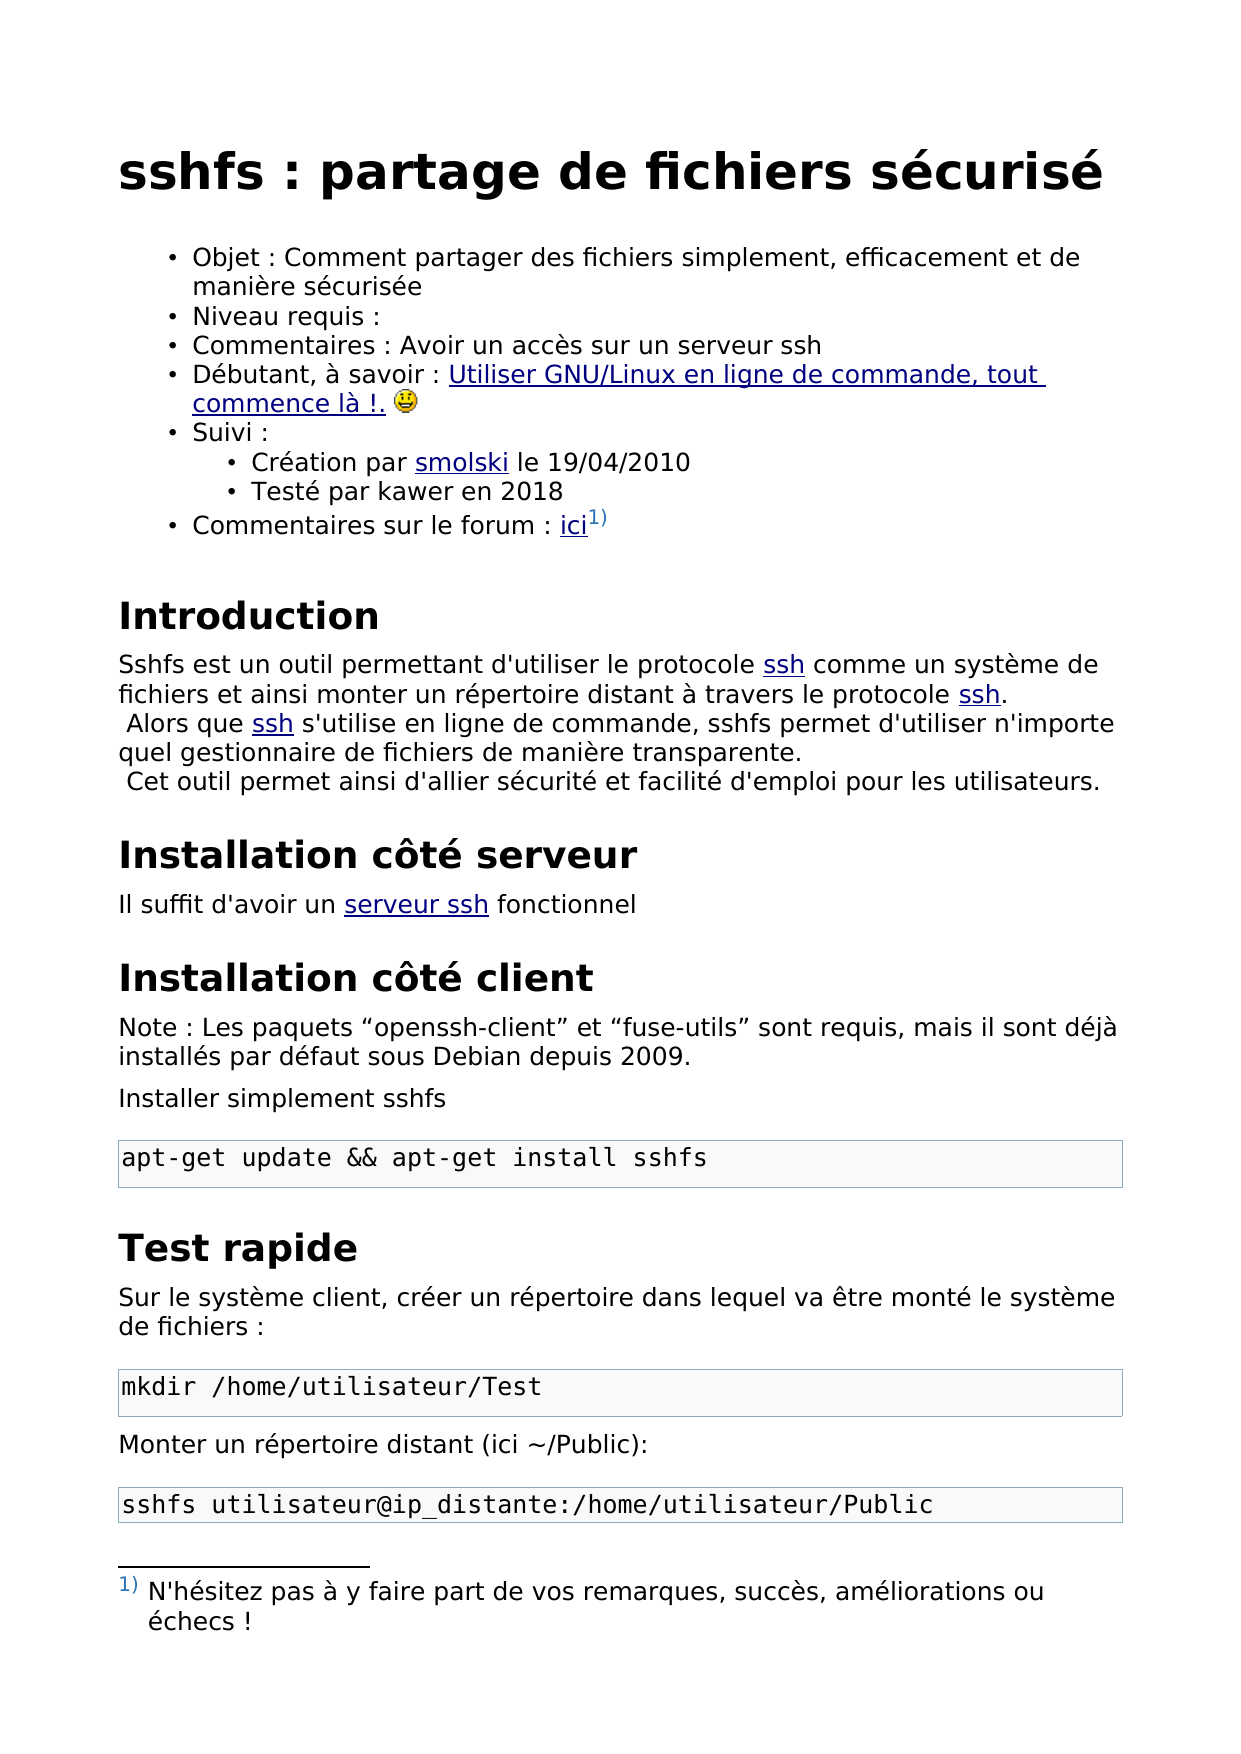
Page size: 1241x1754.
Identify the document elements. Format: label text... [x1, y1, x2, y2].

table_header sshfs utilisateur@ip_distante:/home/utilisateur/Public [119, 1488, 1122, 1522]
subtitle Test rapide [118, 1227, 1122, 1271]
list N'hésitez pas à y faire part de vos remarques, succès, améliorations ou échecs ! [118, 1573, 1122, 1636]
picture [394, 389, 418, 413]
text Sshfs est un outil permettant d'utiliser le protocole ssh comme un système de fichiers et ainsi monter un répertoire distant à travers le protocole ssh. Alors que ssh s'utilise en ligne de commande, sshfs permet d'utiliser n'importe quel gestionnaire de fichiers de manière transparente. Cet outil permet ainsi d'allier sécurité et facilité d'emploi pour les utilisateurs. [118, 651, 1122, 797]
table_header apt-get update && apt-get install sshfs [119, 1141, 1122, 1187]
text Sur le système client, créer un répertoire dans lequel va être monté le système de fichiers : [118, 1283, 1122, 1342]
table_header mkdir /home/utilisateur/Test [119, 1370, 1122, 1416]
list Testé par kawer en 2018 [236, 477, 1122, 506]
subtitle sshfs : partage de fichiers sécurisé [118, 143, 1122, 201]
text Note : Les paquets “openssh-client” et “fuse-utils” sont requis, mais il sont déjà installés par défaut sous Debian depuis 2009. [118, 1013, 1122, 1071]
text Installer simplement sshfs [118, 1084, 1122, 1113]
list Objet : Comment partager des fichiers simplement, efficacement et de manière sécurisée [177, 243, 1122, 302]
list Commentaires : Avoir un accès sur un serveur ssh [177, 331, 1122, 360]
subtitle Installation côté client [118, 957, 1122, 1001]
list Niveau requis : [177, 302, 1122, 331]
text Il suffit d'avoir un serveur ssh fonctionnel [118, 890, 1122, 919]
subtitle Introduction [118, 594, 1122, 638]
subtitle Installation côté serveur [118, 834, 1122, 878]
list Commentaires sur le forum : ici [177, 506, 1122, 540]
text Monter un répertoire distant (ici ~/Public): [118, 1431, 1122, 1460]
list Suivi : [177, 418, 1122, 448]
list Débutant, à savoir : Utiliser GNU/Linux en ligne de commande, tout commence là !. [177, 360, 1122, 418]
list Création par smolski le 19/04/2010 [236, 448, 1122, 477]
